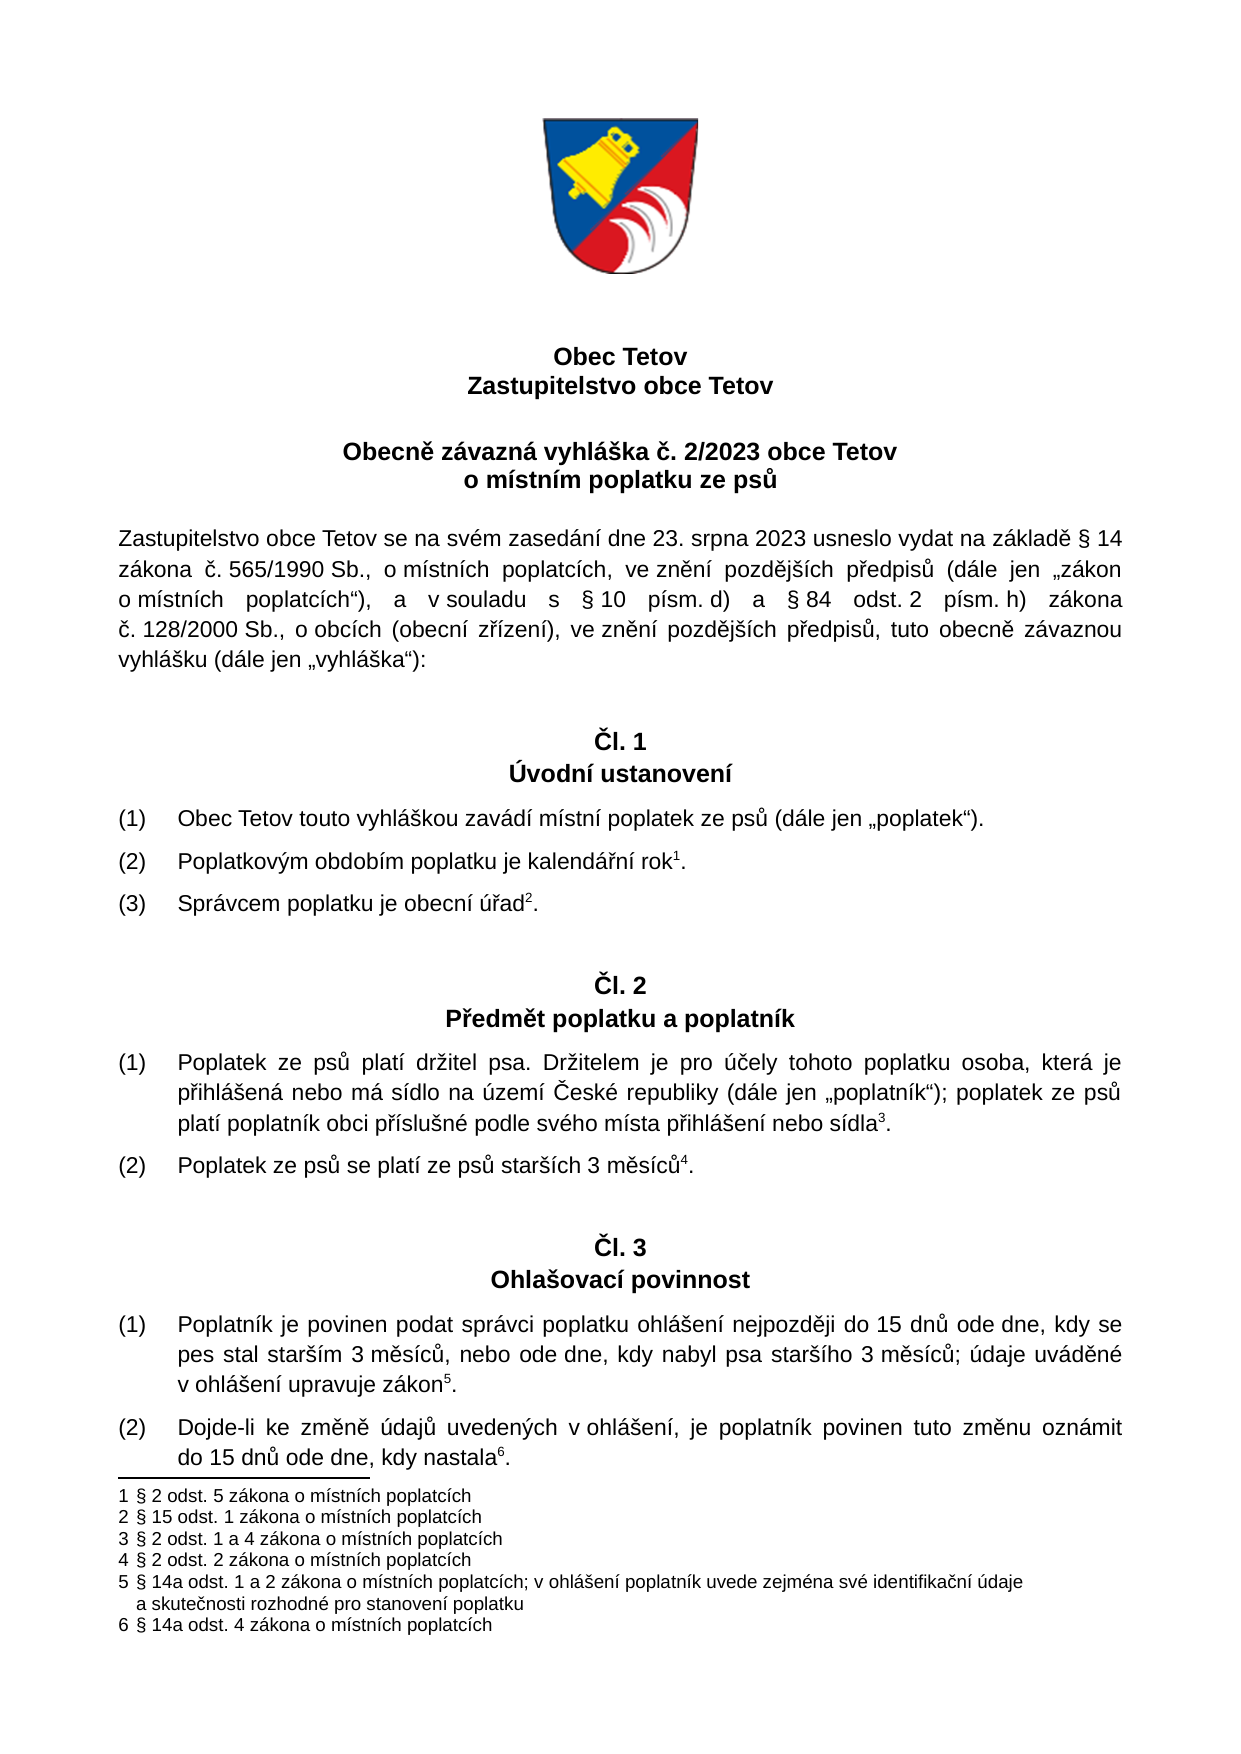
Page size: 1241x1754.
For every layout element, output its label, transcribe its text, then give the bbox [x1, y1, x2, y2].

picture [542, 118, 699, 274]
list § 14a odst. 1 a 2 zákona o místních poplatcích; v ohlášení poplatník uvede zejména své identifikační údaje a skutečnosti rozhodné pro stanovení poplatku [118, 1571, 1122, 1614]
subtitle Obecně závazná vyhláška č. 2/2023 obce Tetov o místním poplatku ze psů [118, 437, 1122, 494]
list Poplatek ze psů platí držitel psa. Držitelem je pro účely tohoto poplatku osoba, která je přihlášená nebo má sídlo na území České republiky (dále jen „poplatník“); poplatek ze psů platí poplatník obci příslušné podle svého místa přihlášení nebo sídla. [118, 1049, 1122, 1136]
list Dojde-li ke změně údajů uvedených v ohlášení, je poplatník povinen tuto změnu oznámit do 15 dnů ode dne, kdy nastala. [118, 1414, 1122, 1471]
list Poplatník je povinen podat správci poplatku ohlášení nejpozději do 15 dnů ode dne, kdy se pes stal starším 3 měsíců, nebo ode dne, kdy nabyl psa staršího 3 měsíců; údaje uváděné v ohlášení upravuje zákon. [118, 1311, 1122, 1398]
list Obec Tetov touto vyhláškou zavádí místní poplatek ze psů (dále jen „poplatek“). [118, 805, 1122, 831]
subtitle Čl. 1 Úvodní ustanovení [118, 726, 1122, 788]
list Poplatkovým obdobím poplatku je kalendářní rok. [118, 848, 1122, 874]
title Obec Tetov Zastupitelstvo obce Tetov [118, 342, 1122, 399]
list Správcem poplatku je obecní úřad. [118, 890, 1122, 917]
subtitle Čl. 3 Ohlašovací povinnost [118, 1232, 1122, 1294]
list § 2 odst. 2 zákona o místních poplatcích [118, 1549, 1122, 1571]
subtitle Čl. 2 Předmět poplatku a poplatník [118, 971, 1122, 1032]
list § 2 odst. 1 a 4 zákona o místních poplatcích [118, 1528, 1122, 1549]
list Poplatek ze psů se platí ze psů starších 3 měsíců. [118, 1152, 1122, 1179]
list § 2 odst. 5 zákona o místních poplatcích [118, 1484, 1122, 1506]
text Zastupitelstvo obce Tetov se na svém zasedání dne 23. srpna 2023 usneslo vydat na základě § 14 zákona č. 565/1990 Sb., o místních poplatcích, ve znění pozdějších předpisů (dále jen „zákon o místních poplatcích“), a v souladu s § 10 písm. d) a § 84 odst. 2 písm. h) zákona č. 128/2000 Sb., o obcích (obecní zřízení), ve znění pozdějších předpisů, tuto obecně závaznou vyhlášku (dále jen „vyhláška“): [118, 525, 1122, 673]
list § 15 odst. 1 zákona o místních poplatcích [118, 1506, 1122, 1528]
list § 14a odst. 4 zákona o místních poplatcích [118, 1614, 1122, 1635]
